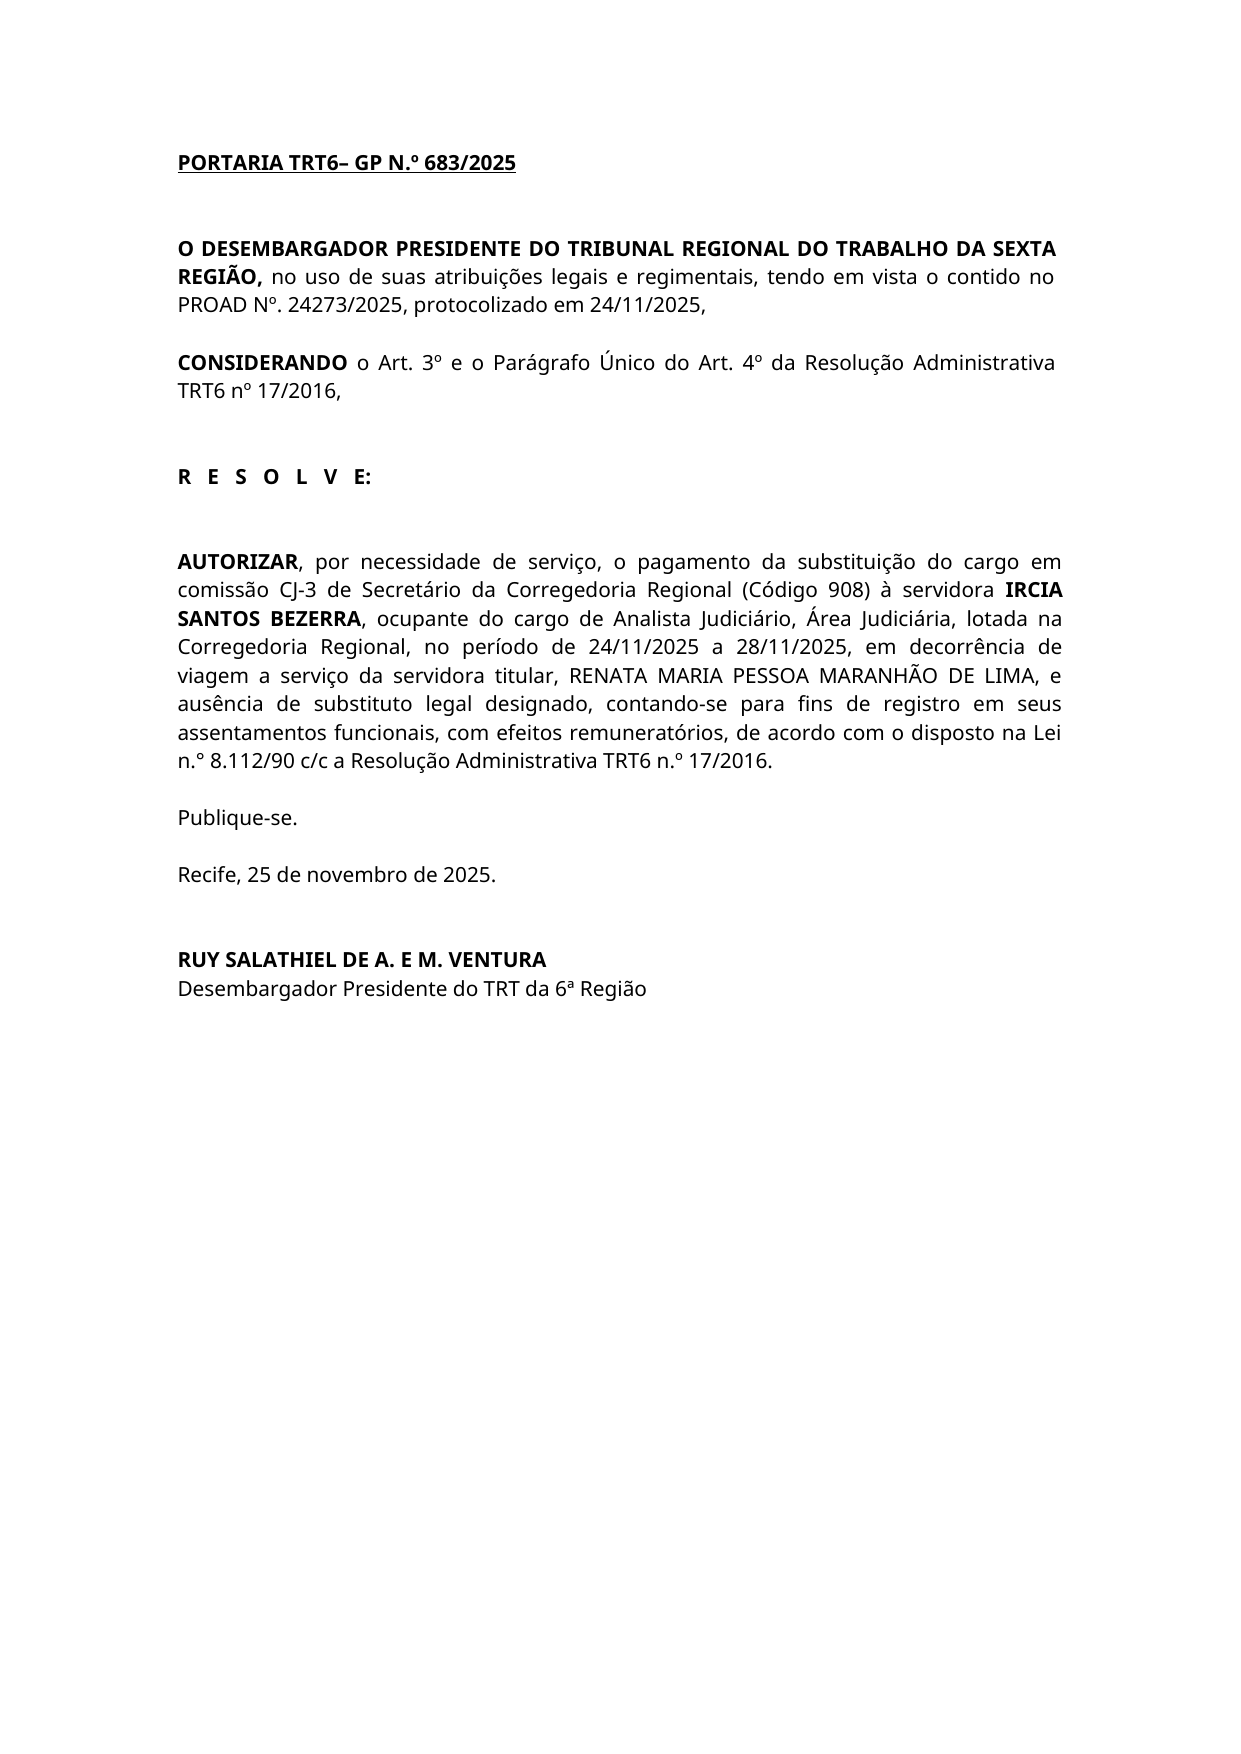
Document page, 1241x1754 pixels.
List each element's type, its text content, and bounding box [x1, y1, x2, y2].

text Publique-se. [177, 803, 1063, 832]
text R E S O L V E: [177, 462, 1063, 490]
text RUY SALATHIEL DE A. E M. VENTURA [177, 945, 1071, 974]
text Recife, 25 de novembro de 2025. [177, 860, 1063, 888]
text PORTARIA TRT6– GP N.º 683/2025 [177, 148, 1063, 176]
text Desembargador Presidente do TRT da 6ª Região [177, 974, 1071, 1002]
text CONSIDERANDO o Art. 3º e o Parágrafo Único do Art. 4º da Resolução Administrativa TRT6 nº 17/2016, [177, 348, 1057, 405]
text AUTORIZAR, por necessidade de serviço, o pagamento da substituição do cargo em comissão CJ-3 de Secretário da Corregedoria Regional (Código 908) à servidora IRCIA SANTOS BEZERRA, ocupante do cargo de Analista Judiciário, Área Judiciária, lotada na Corregedoria Regional, no período de 24/11/2025 a 28/11/2025, em decorrência de viagem a serviço da servidora titular, RENATA MARIA PESSOA MARANHÃO DE LIMA, e ausência de substituto legal designado, contando-se para fins de registro em seus assentamentos funcionais, com efeitos remuneratórios, de acordo com o disposto na Lei n.° 8.112/90 c/c a Resolução Administrativa TRT6 n.º 17/2016. [177, 547, 1063, 775]
text O DESEMBARGADOR PRESIDENTE DO TRIBUNAL REGIONAL DO TRABALHO DA SEXTA REGIÃO, no uso de suas atribuições legais e regimentais, tendo em vista o contido no PROAD Nº. 24273/2025, protocolizado em 24/11/2025, [177, 234, 1057, 319]
